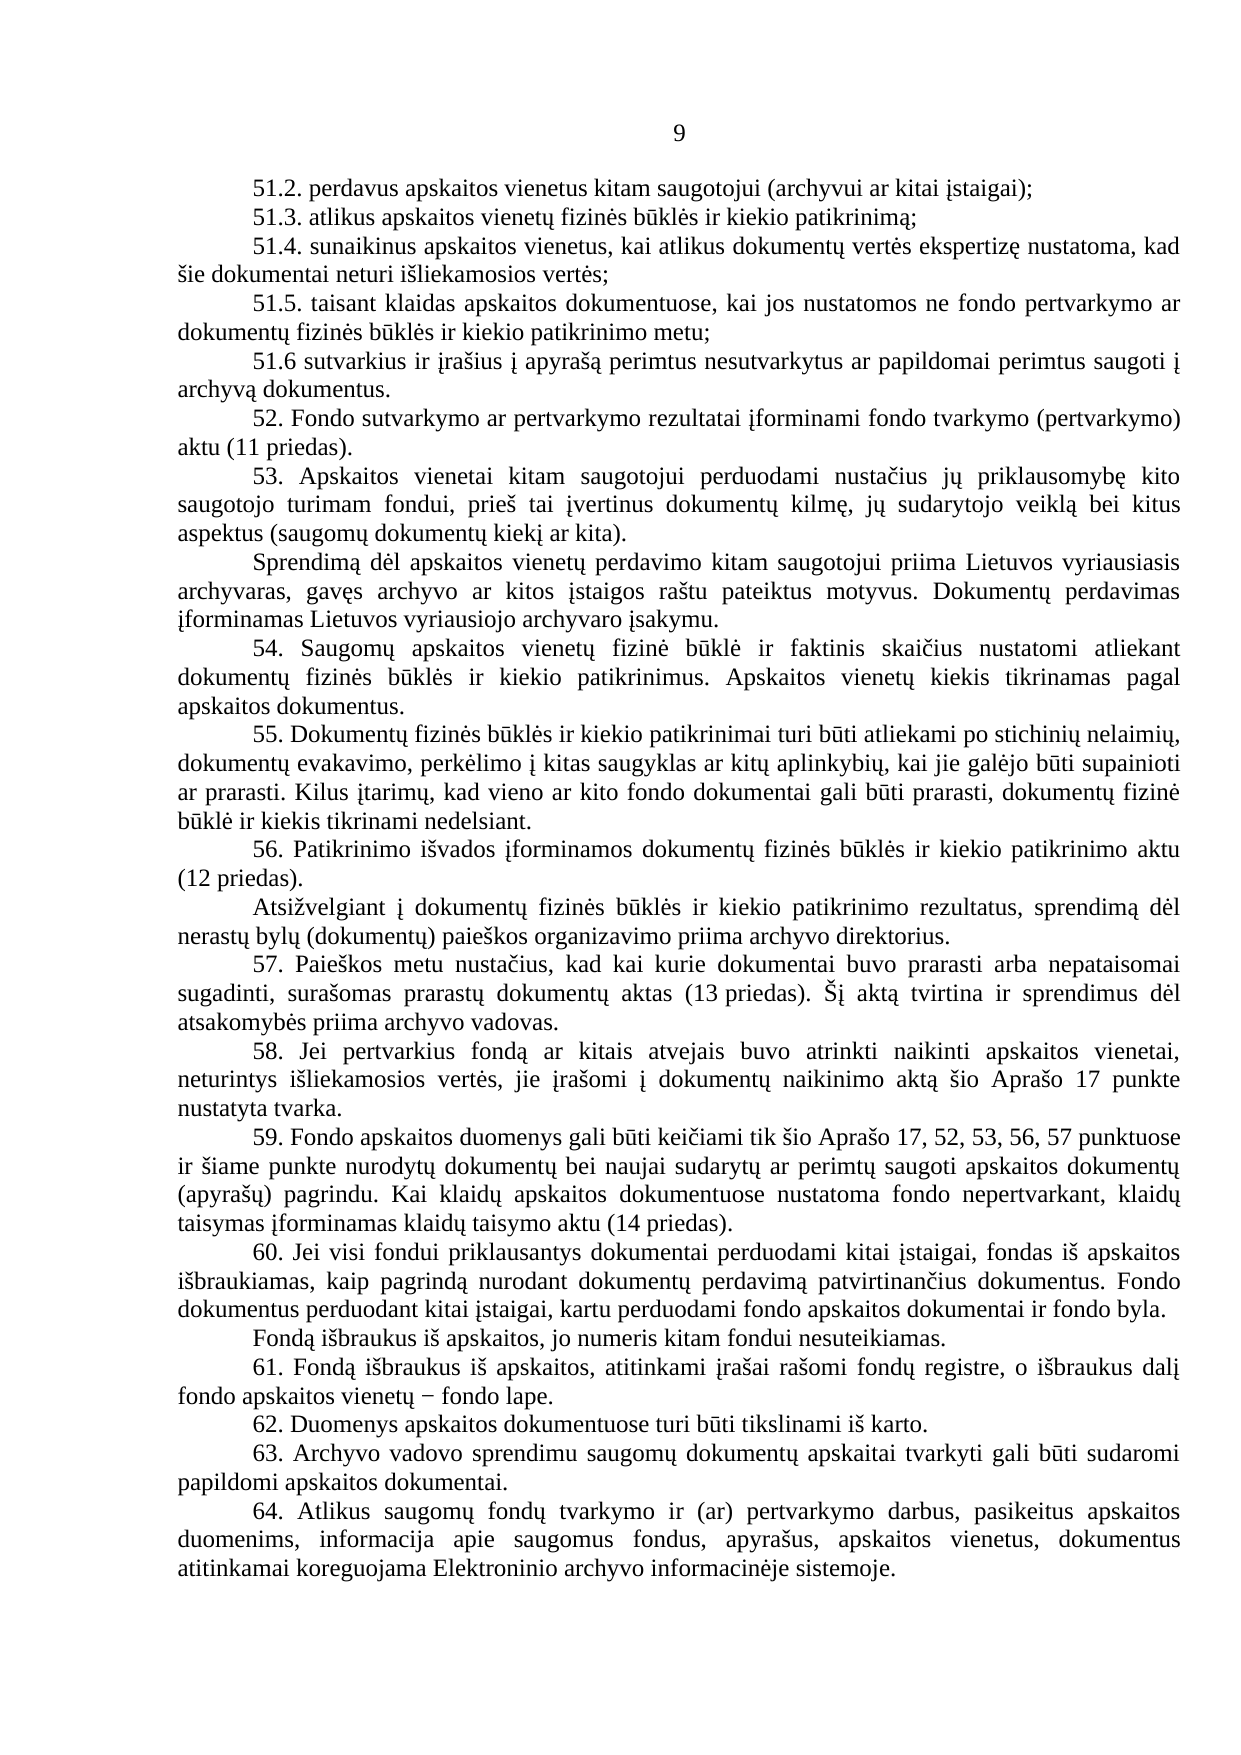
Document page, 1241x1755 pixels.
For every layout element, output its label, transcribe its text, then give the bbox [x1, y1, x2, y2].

text 61. Fondą išbraukus iš apskaitos, atitinkami įrašai rašomi fondų registre, o išbraukus dalį fondo apskaitos vienetų − fondo lape. [177, 1352, 1181, 1409]
text 59. Fondo apskaitos duomenys gali būti keičiami tik šio Aprašo 17, 52, 53, 56, 57 punktuose ir šiame punkte nurodytų dokumentų bei naujai sudarytų ar perimtų saugoti apskaitos dokumentų (apyrašų) pagrindu. Kai klaidų apskaitos dokumentuose nustatoma fondo nepertvarkant, klaidų taisymas įforminamas klaidų taisymo aktu (14 priedas). [177, 1122, 1181, 1237]
text Fondą išbraukus iš apskaitos, jo numeris kitam fondui nesuteikiamas. [177, 1323, 1181, 1352]
text 58. Jei pertvarkius fondą ar kitais atvejais buvo atrinkti naikinti apskaitos vienetai, neturintys išliekamosios vertės, jie įrašomi į dokumentų naikinimo aktą šio Aprašo 17 punkte nustatyta tvarka. [177, 1036, 1181, 1122]
text 51.3. atlikus apskaitos vienetų fizinės būklės ir kiekio patikrinimą; [177, 202, 1181, 231]
text 51.2. perdavus apskaitos vienetus kitam saugotojui (archyvui ar kitai įstaigai); [177, 173, 1181, 202]
text 63. Archyvo vadovo sprendimu saugomų dokumentų apskaitai tvarkyti gali būti sudaromi papildomi apskaitos dokumentai. [177, 1438, 1181, 1496]
text 54. Saugomų apskaitos vienetų fizinė būklė ir faktinis skaičius nustatomi atliekant dokumentų fizinės būklės ir kiekio patikrinimus. Apskaitos vienetų kiekis tikrinamas pagal apskaitos dokumentus. [177, 633, 1181, 719]
text 64. Atlikus saugomų fondų tvarkymo ir (ar) pertvarkymo darbus, pasikeitus apskaitos duomenims, informacija apie saugomus fondus, apyrašus, apskaitos vienetus, dokumentus atitinkamai koreguojama Elektroninio archyvo informacinėje sistemoje. [177, 1496, 1181, 1582]
text Atsižvelgiant į dokumentų fizinės būklės ir kiekio patikrinimo rezultatus, sprendimą dėl nerastų bylų (dokumentų) paieškos organizavimo priima archyvo direktorius. [177, 892, 1181, 949]
text 52. Fondo sutvarkymo ar pertvarkymo rezultatai įforminami fondo tvarkymo (pertvarkymo) aktu (11 priedas). [177, 403, 1181, 461]
text 51.6 sutvarkius ir įrašius į apyrašą perimtus nesutvarkytus ar papildomai perimtus saugoti į archyvą dokumentus. [177, 346, 1181, 403]
text 55. Dokumentų fizinės būklės ir kiekio patikrinimai turi būti atliekami po stichinių nelaimių, dokumentų evakavimo, perkėlimo į kitas saugyklas ar kitų aplinkybių, kai jie galėjo būti supainioti ar prarasti. Kilus įtarimų, kad vieno ar kito fondo dokumentai gali būti prarasti, dokumentų fizinė būklė ir kiekis tikrinami nedelsiant. [177, 719, 1181, 834]
text 60. Jei visi fondui priklausantys dokumentai perduodami kitai įstaigai, fondas iš apskaitos išbraukiamas, kaip pagrindą nurodant dokumentų perdavimą patvirtinančius dokumentus. Fondo dokumentus perduodant kitai įstaigai, kartu perduodami fondo apskaitos dokumentai ir fondo byla. [177, 1237, 1181, 1323]
text 62. Duomenys apskaitos dokumentuose turi būti tikslinami iš karto. [177, 1409, 1181, 1438]
text 53. Apskaitos vienetai kitam saugotojui perduodami nustačius jų priklausomybę kito saugotojo turimam fondui, prieš tai įvertinus dokumentų kilmę, jų sudarytojo veiklą bei kitus aspektus (saugomų dokumentų kiekį ar kita). [177, 461, 1181, 547]
text 51.5. taisant klaidas apskaitos dokumentuose, kai jos nustatomos ne fondo pertvarkymo ar dokumentų fizinės būklės ir kiekio patikrinimo metu; [177, 288, 1181, 346]
text 57. Paieškos metu nustačius, kad kai kurie dokumentai buvo prarasti arba nepataisomai sugadinti, surašomas prarastų dokumentų aktas (13 priedas). Šį aktą tvirtina ir sprendimus dėl atsakomybės priima archyvo vadovas. [177, 949, 1181, 1036]
text 56. Patikrinimo išvados įforminamos dokumentų fizinės būklės ir kiekio patikrinimo aktu (12 priedas). [177, 834, 1181, 892]
text 51.4. sunaikinus apskaitos vienetus, kai atlikus dokumentų vertės ekspertizę nustatoma, kad šie dokumentai neturi išliekamosios vertės; [177, 231, 1181, 288]
text Sprendimą dėl apskaitos vienetų perdavimo kitam saugotojui priima Lietuvos vyriausiasis archyvaras, gavęs archyvo ar kitos įstaigos raštu pateiktus motyvus. Dokumentų perdavimas įforminamas Lietuvos vyriausiojo archyvaro įsakymu. [177, 547, 1181, 633]
